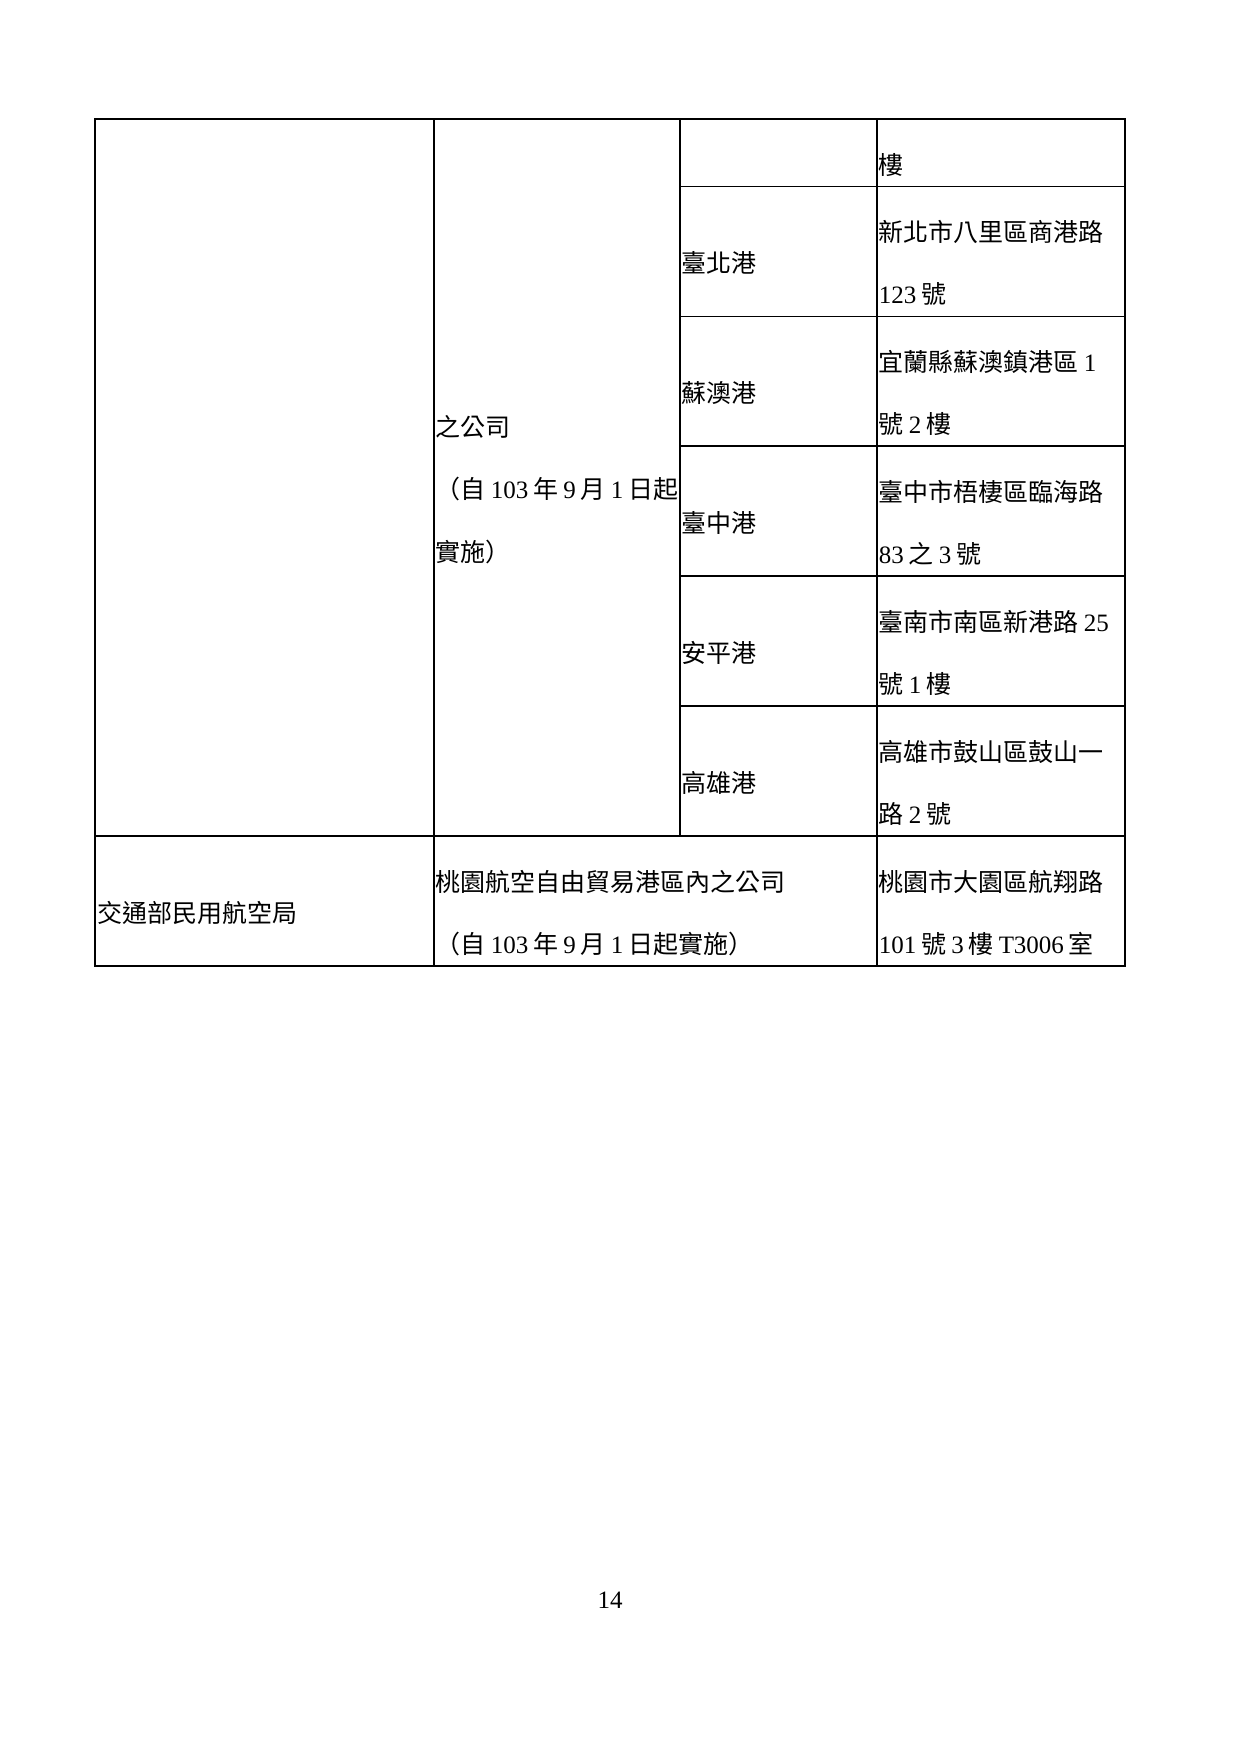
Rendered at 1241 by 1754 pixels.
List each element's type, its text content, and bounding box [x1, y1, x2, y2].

table_cell 臺中港 [681, 447, 876, 575]
table_cell 桃園航空自由貿易港區內之公司 （自103年9月1日起實施） [435, 837, 876, 965]
table_cell 安平港 [681, 577, 876, 705]
table_cell 之公司 （自103年9月1日起實施） [435, 120, 679, 835]
table_cell [96, 120, 433, 835]
table_cell 宜蘭縣蘇澳鎮港區1號2樓 [878, 317, 1124, 445]
table_cell 高雄市鼓山區鼓山一路2號 [878, 707, 1124, 835]
table_cell 新北市八里區商港路123號 [878, 187, 1124, 316]
table_cell 臺北港 [681, 187, 876, 316]
table_cell 交通部民用航空局 [96, 837, 433, 965]
table_cell 樓 [878, 120, 1124, 186]
table_cell 高雄港 [681, 707, 876, 835]
table_cell 臺南市南區新港路25號1樓 [878, 577, 1124, 705]
table_cell 桃園市大園區航翔路101號3樓T3006室 [878, 837, 1124, 965]
table_cell 蘇澳港 [681, 317, 876, 445]
table_cell [681, 120, 876, 186]
table_cell 臺中市梧棲區臨海路83之3號 [878, 447, 1124, 575]
